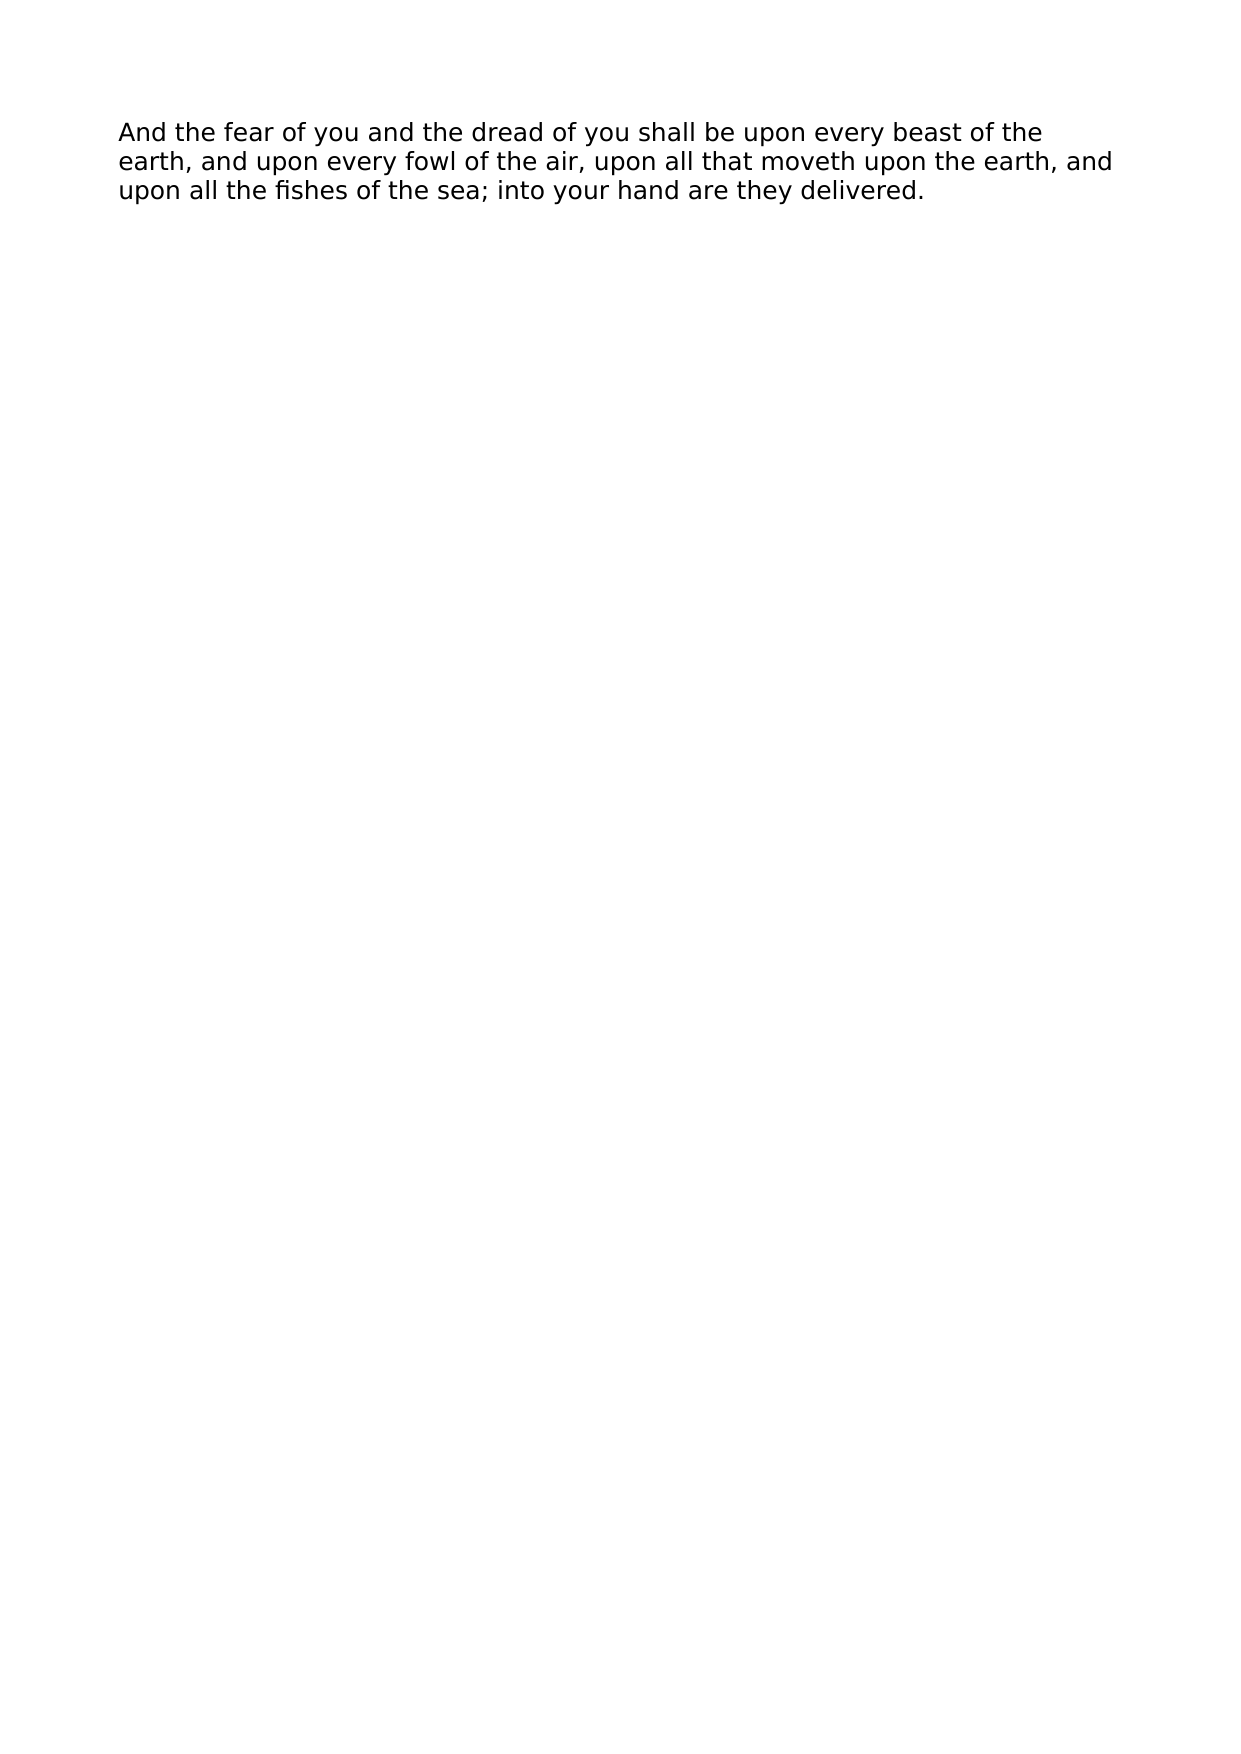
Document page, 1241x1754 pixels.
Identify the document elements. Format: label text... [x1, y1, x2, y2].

text And the fear of you and the dread of you shall be upon every beast of the earth, and upon every fowl of the air, upon all that moveth upon the earth, and upon all the fishes of the sea; into your hand are they delivered. [118, 118, 1122, 206]
